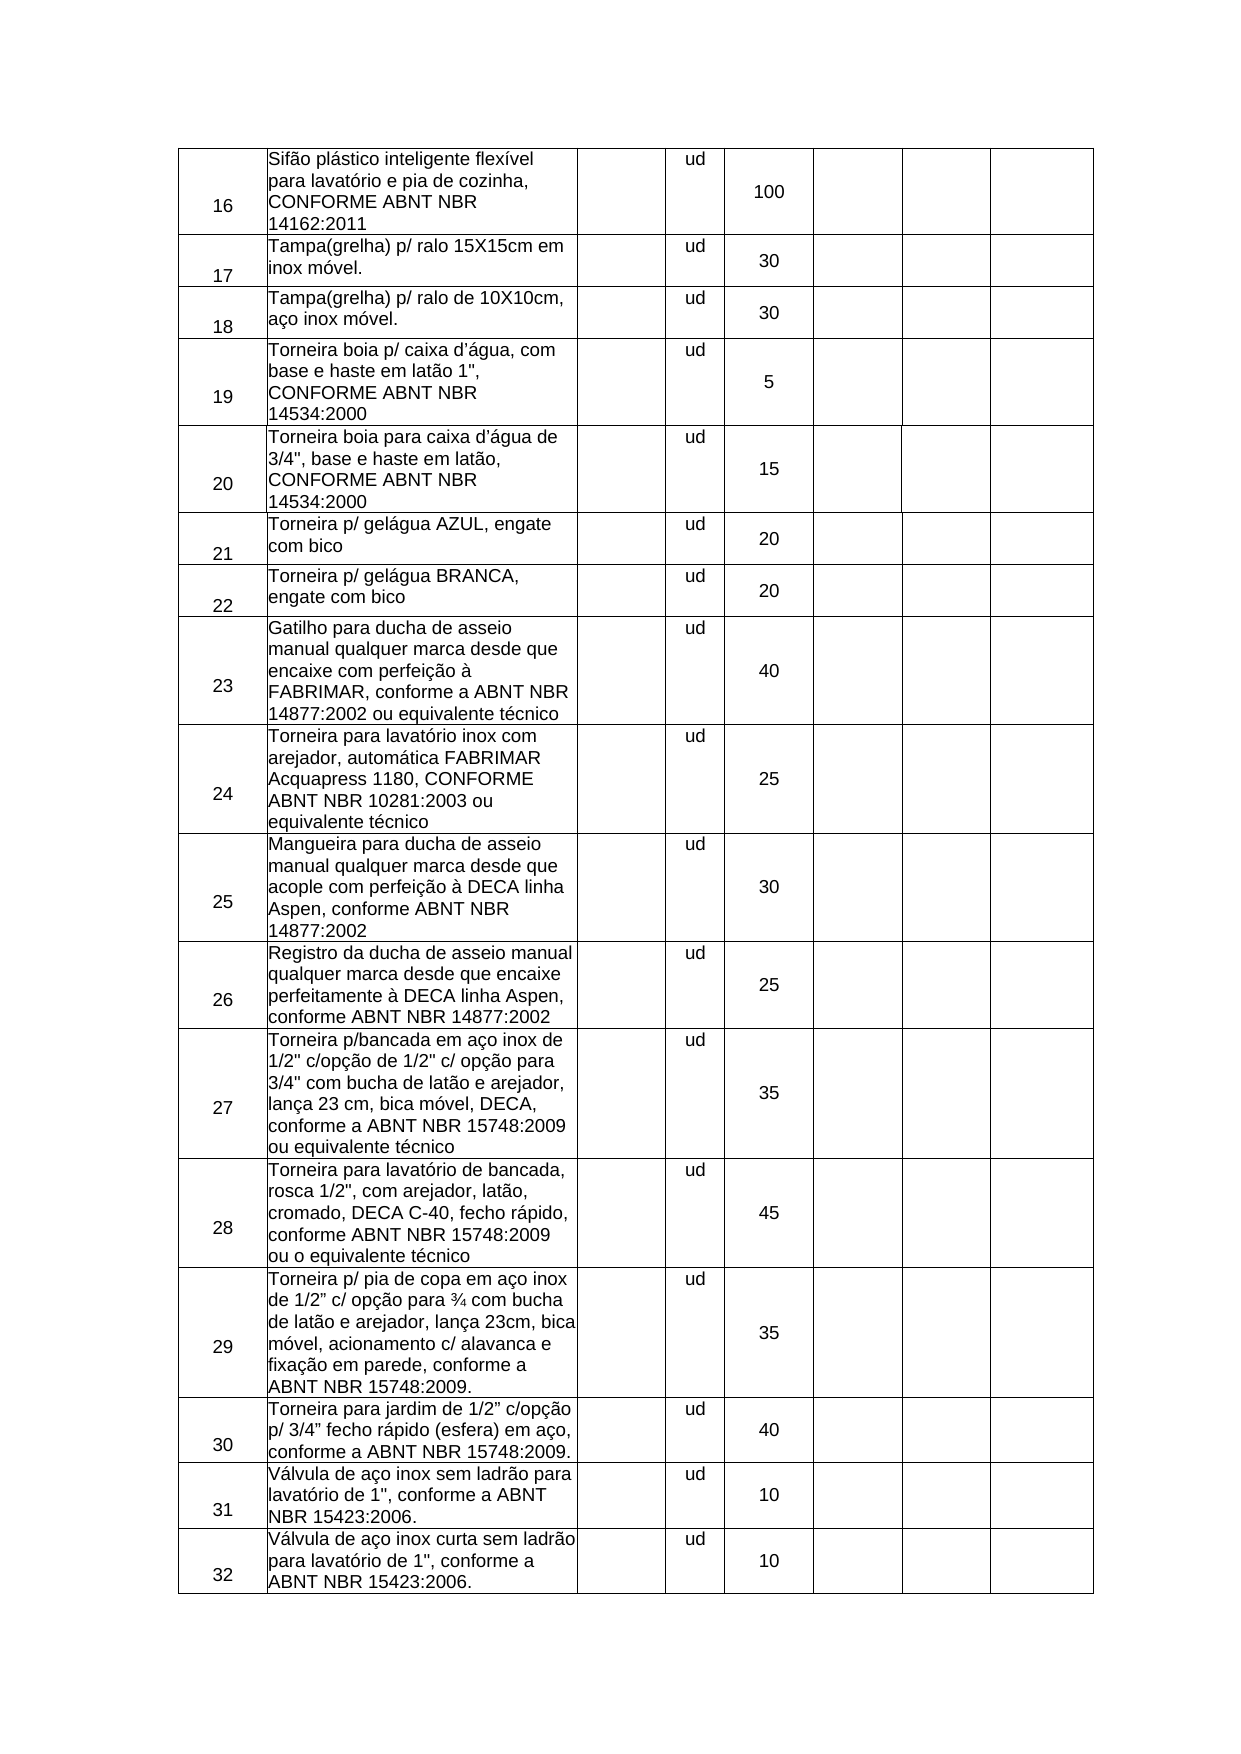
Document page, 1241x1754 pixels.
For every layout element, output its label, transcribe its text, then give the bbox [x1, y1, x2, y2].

table_cell 26 [179, 942, 267, 1028]
table_cell [578, 339, 665, 425]
table_cell Torneira para lavatório inox com arejador, automática FABRIMAR Acquapress 1180, CONFORME ABNT NBR 10281:2003 ou equivalente técnico [268, 725, 577, 833]
table_cell 21 [179, 513, 267, 564]
table_cell Torneira p/ gelágua BRANCA, engate com bico [268, 565, 577, 616]
table_cell ud [666, 1529, 724, 1593]
table_cell [814, 287, 902, 338]
table_cell [903, 1463, 990, 1527]
table_cell ud [666, 513, 724, 564]
table_cell 30 [179, 1398, 267, 1462]
table_cell [578, 565, 665, 616]
table_cell [814, 513, 902, 564]
table_cell Torneira p/ gelágua AZUL, engate com bico [268, 513, 577, 564]
table_cell ud [666, 942, 724, 1028]
table_cell Gatilho para ducha de asseio manual qualquer marca desde que encaixe com perfeição à FABRIMAR, conforme a ABNT NBR 14877:2002 ou equivalente técnico [268, 617, 577, 724]
table_cell 30 [725, 834, 813, 941]
table_cell [991, 513, 1093, 564]
table_cell 17 [179, 235, 267, 286]
table_cell [903, 1398, 990, 1462]
table_cell [814, 339, 902, 425]
table_cell 25 [725, 725, 813, 833]
table_cell [578, 1529, 665, 1593]
table_cell [578, 1463, 665, 1527]
table_cell ud [666, 565, 724, 616]
table_cell [578, 1268, 665, 1397]
table_cell ud [666, 235, 724, 286]
table_cell ud [666, 1268, 724, 1397]
table_cell [991, 1159, 1093, 1267]
table_cell [814, 942, 902, 1028]
table_cell 20 [725, 565, 813, 616]
table_cell ud [666, 1159, 724, 1267]
table_cell [991, 1463, 1093, 1527]
table_cell [903, 942, 990, 1028]
table_cell [578, 834, 665, 941]
table_cell 5 [725, 339, 813, 425]
table_cell 100 [725, 149, 813, 234]
table_cell 10 [725, 1529, 813, 1593]
table_cell 27 [179, 1029, 267, 1158]
table_cell [814, 1398, 902, 1462]
table_cell [903, 617, 990, 724]
table_cell [814, 617, 902, 724]
table_cell 20 [179, 426, 266, 512]
table_cell 15 [725, 426, 813, 512]
table_cell [991, 565, 1093, 616]
table_cell 31 [179, 1463, 267, 1527]
table_cell 45 [725, 1159, 813, 1267]
table_cell ud [666, 426, 724, 512]
table_cell [814, 725, 902, 833]
table_cell [578, 1029, 665, 1158]
table_cell 18 [179, 287, 267, 338]
table_cell [903, 339, 990, 425]
table_cell [814, 1159, 902, 1267]
table_cell [991, 1029, 1093, 1158]
table_cell [578, 617, 665, 724]
table_cell Registro da ducha de asseio manual qualquer marca desde que encaixe perfeitamente à DECA linha Aspen, conforme ABNT NBR 14877:2002 [268, 942, 577, 1028]
table_cell Torneira para jardim de 1/2” c/opção p/ 3/4” fecho rápido (esfera) em aço, conforme a ABNT NBR 15748:2009. [268, 1398, 577, 1462]
table_cell ud [666, 617, 724, 724]
table_cell 32 [179, 1529, 267, 1593]
table_cell [991, 834, 1093, 941]
table_cell [814, 1029, 902, 1158]
table_cell [991, 426, 1093, 512]
table_cell [578, 942, 665, 1028]
table_cell [903, 1529, 990, 1593]
table_cell [903, 513, 990, 564]
table_cell [814, 565, 902, 616]
table_cell [814, 235, 902, 286]
table_cell Torneira p/bancada em aço inox de 1/2" c/opção de 1/2" c/ opção para 3/4" com bucha de latão e arejador, lança 23 cm, bica móvel, DECA, conforme a ABNT NBR 15748:2009 ou equivalente técnico [268, 1029, 577, 1158]
table_cell [903, 235, 990, 286]
table_cell [578, 725, 665, 833]
table_cell ud [666, 339, 724, 425]
table_cell Torneira boia para caixa d’água de 3/4", base e haste em latão, CONFORME ABNT NBR 14534:2000 [267, 426, 577, 512]
table_cell 40 [725, 1398, 813, 1462]
table_cell [814, 834, 902, 941]
table_cell [814, 1529, 902, 1593]
table_cell [903, 287, 990, 338]
table_cell [991, 287, 1093, 338]
table_cell [902, 426, 990, 512]
table_cell Sifão plástico inteligente flexível para lavatório e pia de cozinha, CONFORME ABNT NBR 14162:2011 [268, 149, 577, 234]
table_cell Torneira boia p/ caixa d’água, com base e haste em latão 1", CONFORME ABNT NBR 14534:2000 [268, 339, 577, 425]
table_cell [991, 149, 1093, 234]
table_cell [814, 1463, 902, 1527]
table_cell Tampa(grelha) p/ ralo de 10X10cm, aço inox móvel. [268, 287, 577, 338]
table_cell [991, 617, 1093, 724]
table_cell [903, 1029, 990, 1158]
table_cell 10 [725, 1463, 813, 1527]
table_cell [903, 1159, 990, 1267]
table_cell 35 [725, 1029, 813, 1158]
table_cell [814, 426, 901, 512]
table_cell [578, 149, 665, 234]
table_cell Mangueira para ducha de asseio manual qualquer marca desde que acople com perfeição à DECA linha Aspen, conforme ABNT NBR 14877:2002 [268, 834, 577, 941]
table_cell 40 [725, 617, 813, 724]
table_cell ud [666, 1398, 724, 1462]
table_cell 30 [725, 287, 813, 338]
table_cell [991, 1398, 1093, 1462]
table_cell [991, 942, 1093, 1028]
table_cell [903, 725, 990, 833]
table_cell [991, 339, 1093, 425]
table_cell ud [666, 287, 724, 338]
table_cell 24 [179, 725, 267, 833]
table_cell 19 [179, 339, 267, 425]
table_cell [903, 1268, 990, 1397]
table_cell [991, 725, 1093, 833]
table_cell ud [666, 1029, 724, 1158]
table_cell [578, 287, 665, 338]
table_cell 20 [725, 513, 813, 564]
table_cell ud [666, 834, 724, 941]
table_cell [991, 235, 1093, 286]
table_cell ud [666, 725, 724, 833]
table_cell Torneira p/ pia de copa em aço inox de 1/2” c/ opção para ¾ com bucha de latão e arejador, lança 23cm, bica móvel, acionamento c/ alavanca e fixação em parede, conforme a ABNT NBR 15748:2009. [268, 1268, 577, 1397]
table_cell [814, 1268, 902, 1397]
table_cell 35 [725, 1268, 813, 1397]
table_cell 28 [179, 1159, 267, 1267]
table_cell 30 [725, 235, 813, 286]
table_cell Torneira para lavatório de bancada, rosca 1/2", com arejador, latão, cromado, DECA C-40, fecho rápido, conforme ABNT NBR 15748:2009 ou o equivalente técnico [268, 1159, 577, 1267]
table_cell [991, 1268, 1093, 1397]
table_cell 16 [179, 149, 267, 234]
table_cell 29 [179, 1268, 267, 1397]
table_cell [903, 834, 990, 941]
table_cell 22 [179, 565, 267, 616]
table_cell [578, 235, 665, 286]
table_cell [814, 149, 902, 234]
table_cell [578, 1159, 665, 1267]
table_cell [903, 149, 990, 234]
table_cell Tampa(grelha) p/ ralo 15X15cm em inox móvel. [268, 235, 577, 286]
table_cell ud [666, 1463, 724, 1527]
table_cell [903, 565, 990, 616]
table_cell 25 [179, 834, 267, 941]
table_cell Válvula de aço inox sem ladrão para lavatório de 1", conforme a ABNT NBR 15423:2006. [268, 1463, 577, 1527]
table_cell [578, 1398, 665, 1462]
table_cell [578, 513, 665, 564]
table_cell Válvula de aço inox curta sem ladrão para lavatório de 1", conforme a ABNT NBR 15423:2006. [268, 1529, 577, 1593]
table_cell 25 [725, 942, 813, 1028]
table_cell [991, 1529, 1093, 1593]
table_cell ud [666, 149, 724, 234]
table_cell 23 [179, 617, 267, 724]
table_cell [578, 426, 665, 512]
